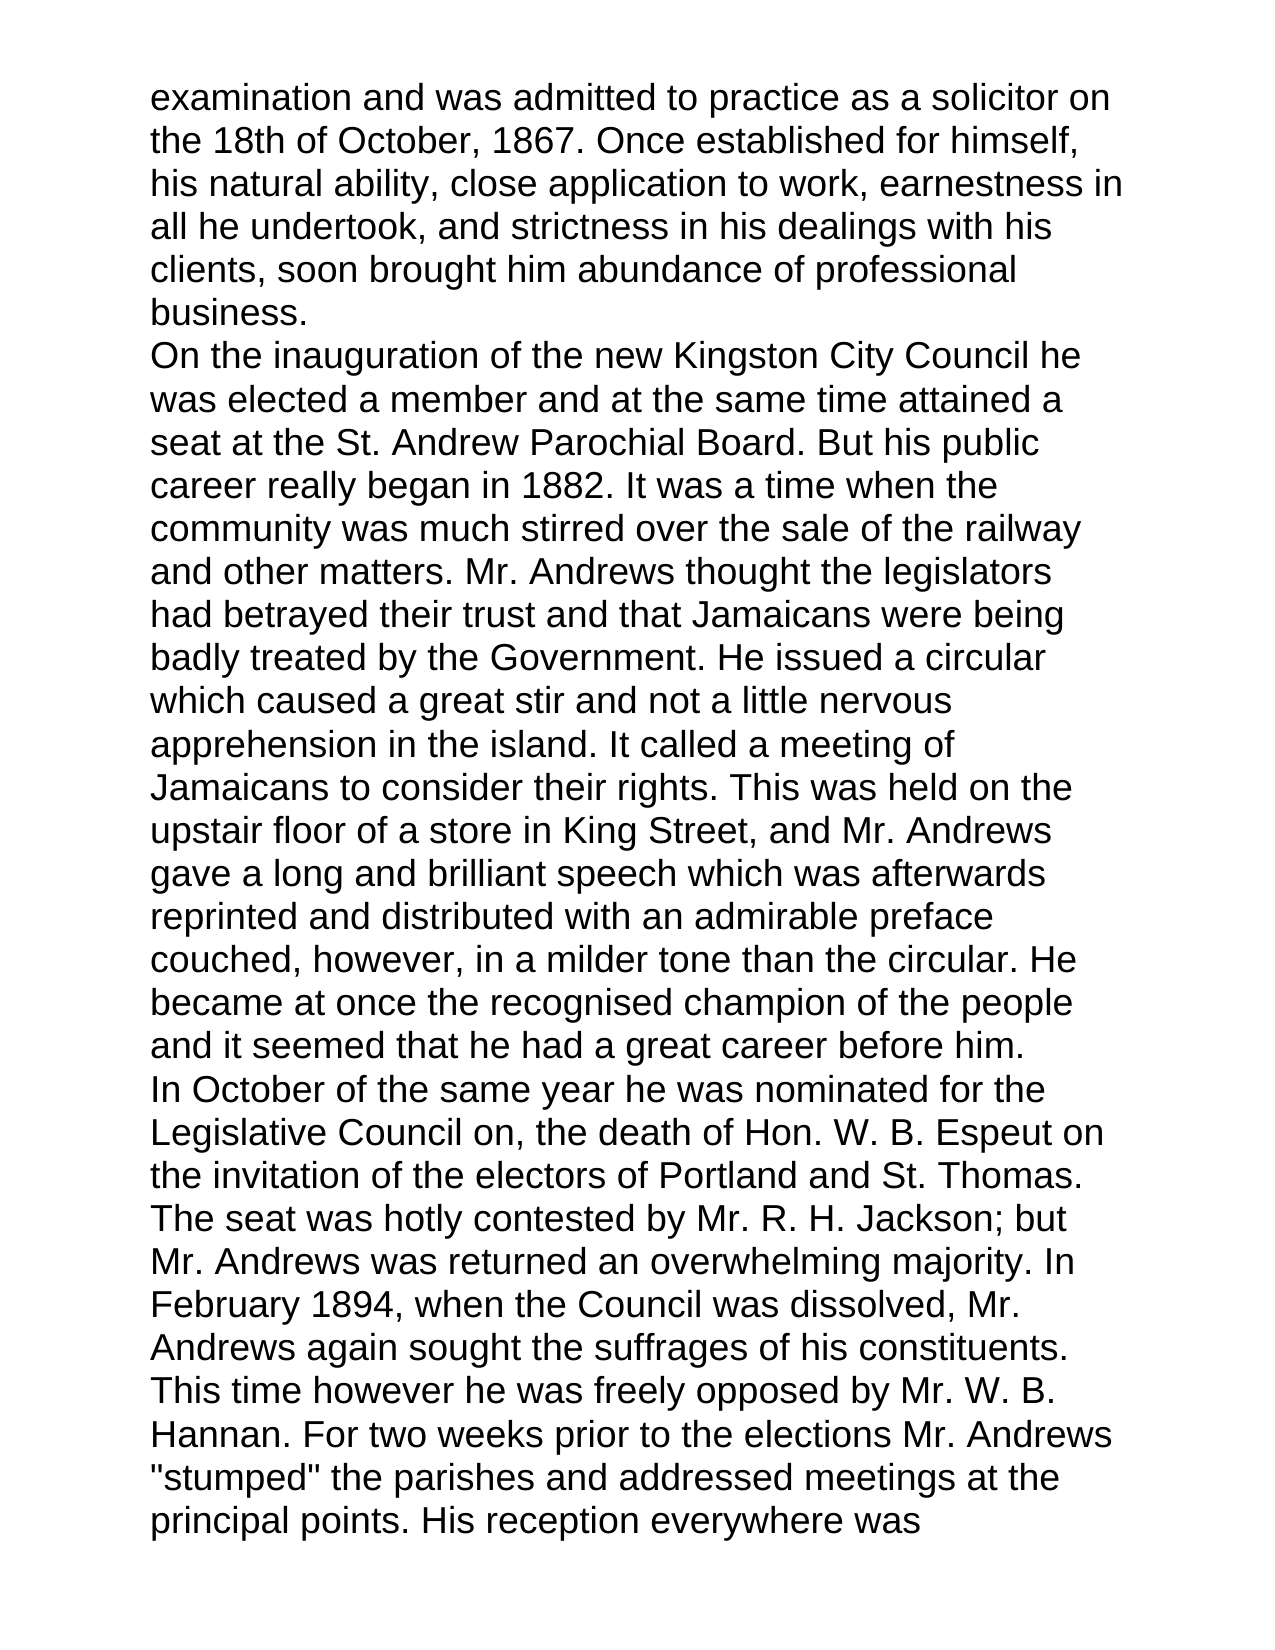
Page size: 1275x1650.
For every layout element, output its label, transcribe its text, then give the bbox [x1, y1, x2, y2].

text On the inauguration of the new Kingston City Council he was elected a member and at the same time attained a seat at the St. Andrew Parochial Board. But his public career really began in 1882. It was a time when the community was much stirred over the sale of the railway and other matters. Mr. Andrews thought the legislators had betrayed their trust and that Jamaicans were being badly treated by the Government. He issued a circular which caused a great stir and not a little nervous apprehension in the island. It called a meeting of Jamaicans to consider their rights. This was held on the upstair floor of a store in King Street, and Mr. Andrews gave a long and brilliant speech which was afterwards reprinted and distributed with an admirable preface couched, however, in a milder tone than the circular. He became at once the recognised champion of the people and it seemed that he had a great career before him. [150, 334, 1125, 1067]
text In October of the same year he was nominated for the Legislative Council on, the death of Hon. W. B. Espeut on the invitation of the electors of Portland and St. Thomas. The seat was hotly contested by Mr. R. H. Jackson; but Mr. Andrews was returned an overwhelming majority. In February 1894, when the Council was dissolved, Mr. Andrews again sought the suffrages of his constituents. This time however he was freely opposed by Mr. W. B. Hannan. For two weeks prior to the elections Mr. Andrews "stumped" the parishes and addressed meetings at the principal points. His reception everywhere was [150, 1067, 1125, 1541]
text examination and was admitted to practice as a solicitor on the 18th of October, 1867. Once established for himself, his natural ability, close application to work, earnestness in all he undertook, and strictness in his dealings with his clients, soon brought him abundance of professional business. [150, 75, 1125, 334]
